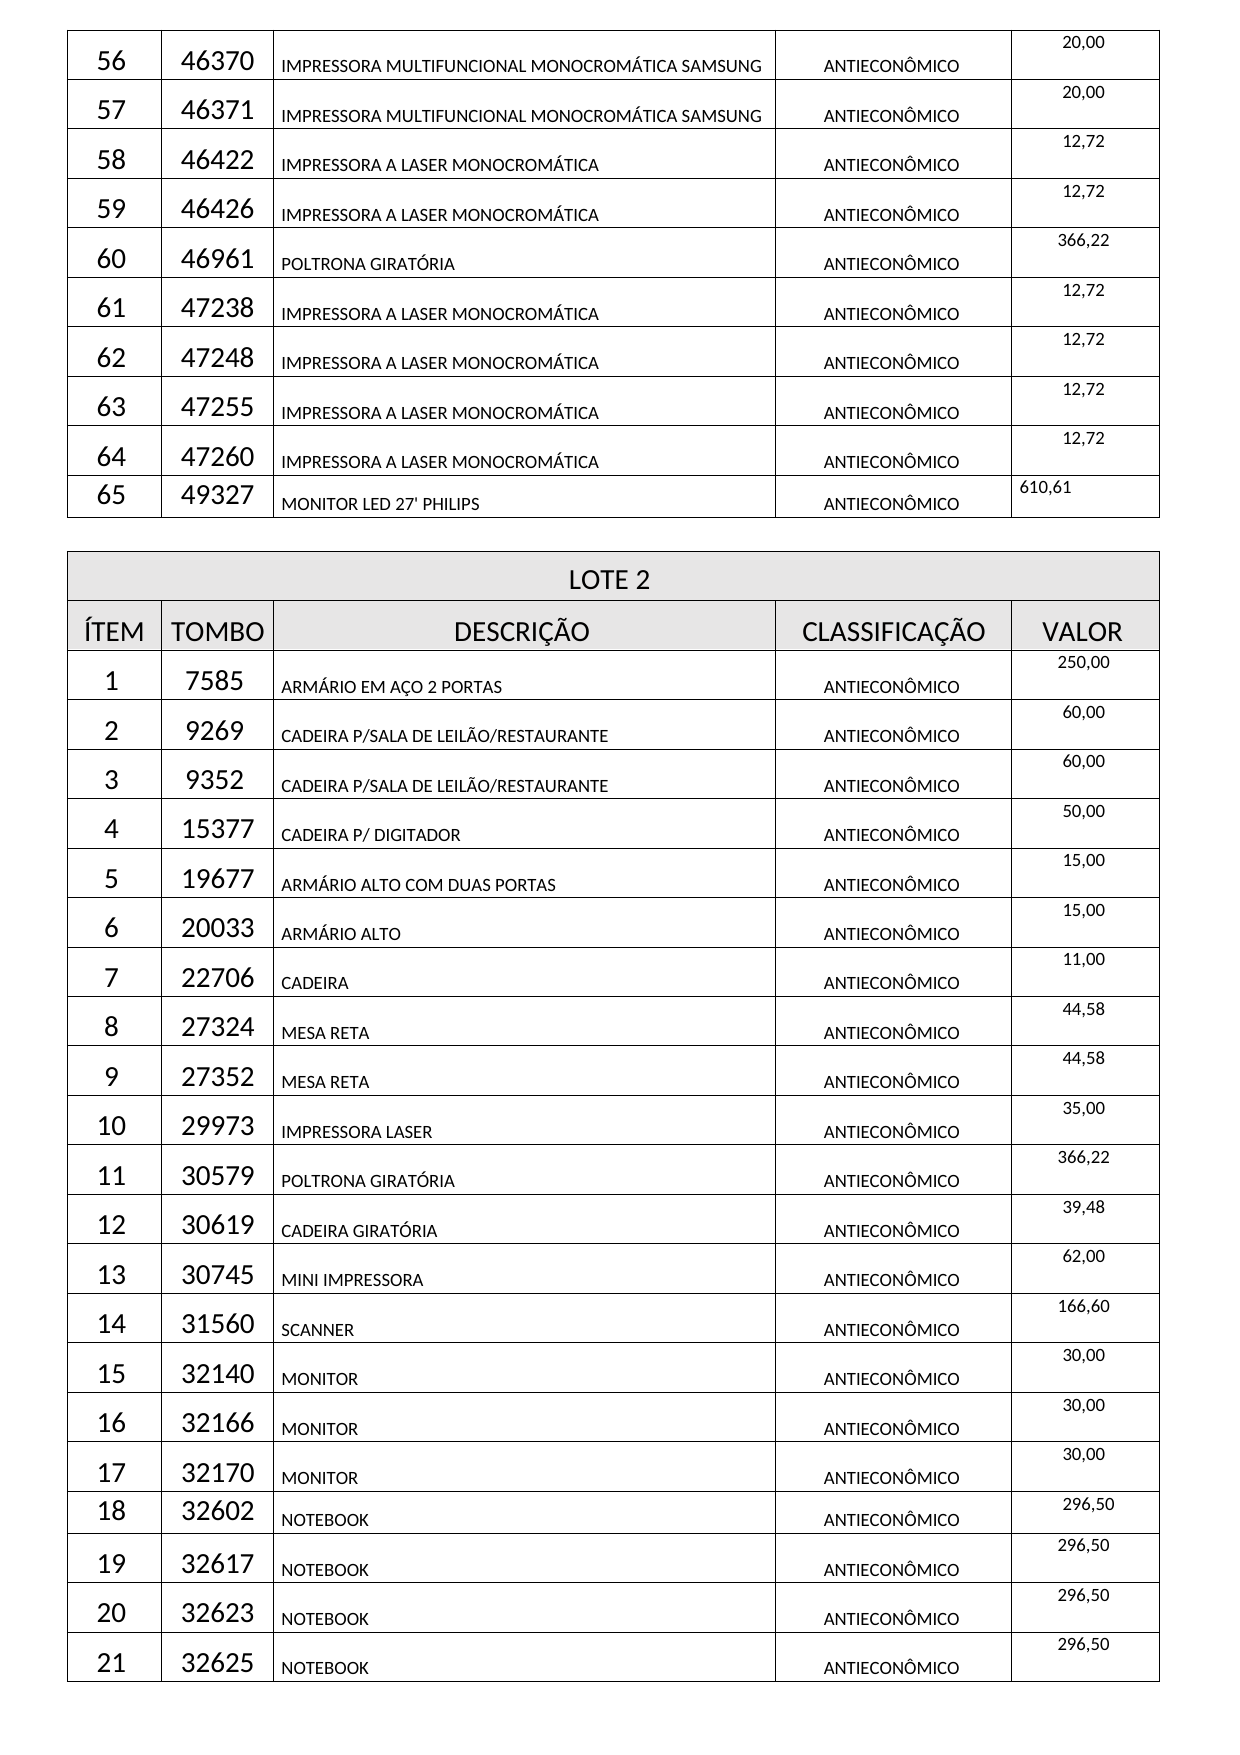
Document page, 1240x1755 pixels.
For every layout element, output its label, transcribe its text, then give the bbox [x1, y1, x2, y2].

table_cell ANTIECONÔMICO [776, 1046, 1011, 1095]
table_cell 12,72 [1012, 426, 1159, 475]
table_cell NOTEBOOK [274, 1633, 775, 1681]
table_cell ANTIECONÔMICO [776, 1534, 1011, 1582]
table_cell 366,22 [1012, 1145, 1159, 1194]
table_cell IMPRESSORA LASER [274, 1096, 775, 1144]
table_cell 11 [68, 1145, 161, 1194]
table_cell CADEIRA P/SALA DE LEILÃO/RESTAURANTE [274, 750, 775, 798]
table_cell ANTIECONÔMICO [776, 700, 1011, 749]
table_cell 30,00 [1012, 1343, 1159, 1392]
table_cell IMPRESSORA MULTIFUNCIONAL MONOCROMÁTICA SAMSUNG [274, 80, 775, 128]
table_cell 32602 [162, 1492, 273, 1533]
table_cell 15 [68, 1343, 161, 1392]
table_cell ANTIECONÔMICO [776, 476, 1011, 517]
table_cell 46371 [162, 80, 273, 128]
table_cell 20033 [162, 898, 273, 947]
table_cell 22706 [162, 948, 273, 996]
table_cell 44,58 [1012, 997, 1159, 1045]
table_cell 58 [68, 129, 161, 178]
table_cell CADEIRA GIRATÓRIA [274, 1195, 775, 1243]
table_cell ANTIECONÔMICO [776, 849, 1011, 897]
table_cell 296,50 [1012, 1492, 1159, 1533]
table_cell ANTIECONÔMICO [776, 1343, 1011, 1392]
table_cell MONITOR [274, 1343, 775, 1392]
table_cell 31560 [162, 1294, 273, 1342]
table_cell ÍTEM [68, 601, 161, 649]
table_cell 63 [68, 377, 161, 425]
table_cell 47260 [162, 426, 273, 475]
table_cell 21 [68, 1633, 161, 1681]
table_cell IMPRESSORA A LASER MONOCROMÁTICA [274, 278, 775, 326]
table_cell IMPRESSORA MULTIFUNCIONAL MONOCROMÁTICA SAMSUNG [274, 31, 775, 79]
table_cell 32625 [162, 1633, 273, 1681]
table_cell 32617 [162, 1534, 273, 1582]
table_cell ANTIECONÔMICO [776, 426, 1011, 475]
table_cell IMPRESSORA A LASER MONOCROMÁTICA [274, 426, 775, 475]
table_cell 44,58 [1012, 1046, 1159, 1095]
table_cell 65 [68, 476, 161, 517]
table_cell IMPRESSORA A LASER MONOCROMÁTICA [274, 179, 775, 227]
table_cell 59 [68, 179, 161, 227]
table_cell MONITOR LED 27' PHILIPS [274, 476, 775, 517]
table_cell 19677 [162, 849, 273, 897]
table_cell ANTIECONÔMICO [776, 1633, 1011, 1681]
table_cell MESA RETA [274, 1046, 775, 1095]
table_cell 46370 [162, 31, 273, 79]
table_cell 46426 [162, 179, 273, 227]
table_cell 8 [68, 997, 161, 1045]
table_cell CADEIRA [274, 948, 775, 996]
table_cell ANTIECONÔMICO [776, 997, 1011, 1045]
table_cell IMPRESSORA A LASER MONOCROMÁTICA [274, 377, 775, 425]
table_cell NOTEBOOK [274, 1492, 775, 1533]
table_cell 39,48 [1012, 1195, 1159, 1243]
table_cell 62 [68, 327, 161, 376]
table_cell 610,61 [1012, 476, 1159, 517]
table_cell 47255 [162, 377, 273, 425]
table_cell 7 [68, 948, 161, 996]
table_cell 46422 [162, 129, 273, 178]
table_cell CLASSIFICAÇÃO [776, 601, 1011, 649]
table_cell ANTIECONÔMICO [776, 31, 1011, 79]
table_cell 15,00 [1012, 849, 1159, 897]
table_cell 296,50 [1012, 1583, 1159, 1632]
table_header [776, 552, 1012, 600]
table_cell POLTRONA GIRATÓRIA [274, 228, 775, 277]
table_cell CADEIRA P/SALA DE LEILÃO/RESTAURANTE [274, 700, 775, 749]
table_cell MINI IMPRESSORA [274, 1244, 775, 1293]
table_cell ANTIECONÔMICO [776, 228, 1011, 277]
table_cell 2 [68, 700, 161, 749]
table_cell ANTIECONÔMICO [776, 750, 1011, 798]
table_cell 13 [68, 1244, 161, 1293]
table_cell ARMÁRIO ALTO COM DUAS PORTAS [274, 849, 775, 897]
table_header [68, 552, 161, 600]
table_cell 17 [68, 1442, 161, 1491]
table_cell 10 [68, 1096, 161, 1144]
table_cell 20 [68, 1583, 161, 1632]
table_cell 61 [68, 278, 161, 326]
table_cell 49327 [162, 476, 273, 517]
table_cell 250,00 [1012, 651, 1159, 699]
table_cell 6 [68, 898, 161, 947]
table_cell MONITOR [274, 1442, 775, 1491]
table_cell 60 [68, 228, 161, 277]
table_cell 47238 [162, 278, 273, 326]
table_cell ANTIECONÔMICO [776, 1195, 1011, 1243]
table_cell ANTIECONÔMICO [776, 80, 1011, 128]
table_cell 12,72 [1012, 377, 1159, 425]
table_cell 30619 [162, 1195, 273, 1243]
table_cell ANTIECONÔMICO [776, 948, 1011, 996]
table_cell 15,00 [1012, 898, 1159, 947]
table_cell 296,50 [1012, 1534, 1159, 1582]
table_header [1012, 552, 1159, 600]
table_cell ANTIECONÔMICO [776, 1294, 1011, 1342]
table_cell 3 [68, 750, 161, 798]
table_cell ARMÁRIO ALTO [274, 898, 775, 947]
table_cell CADEIRA P/ DIGITADOR [274, 799, 775, 848]
table_cell 12,72 [1012, 179, 1159, 227]
table_cell IMPRESSORA A LASER MONOCROMÁTICA [274, 129, 775, 178]
table_cell 14 [68, 1294, 161, 1342]
table_cell ANTIECONÔMICO [776, 651, 1011, 699]
table_cell 7585 [162, 651, 273, 699]
table_cell 27352 [162, 1046, 273, 1095]
table_cell ANTIECONÔMICO [776, 377, 1011, 425]
table_cell ANTIECONÔMICO [776, 1583, 1011, 1632]
table_cell ANTIECONÔMICO [776, 1393, 1011, 1441]
table_cell 30,00 [1012, 1393, 1159, 1441]
table_cell 1 [68, 651, 161, 699]
table_cell ANTIECONÔMICO [776, 179, 1011, 227]
table_cell ANTIECONÔMICO [776, 129, 1011, 178]
table_cell 57 [68, 80, 161, 128]
table_cell 47248 [162, 327, 273, 376]
table_cell MESA RETA [274, 997, 775, 1045]
table_cell ANTIECONÔMICO [776, 1492, 1011, 1533]
table_cell 35,00 [1012, 1096, 1159, 1144]
table_cell 366,22 [1012, 228, 1159, 277]
table_cell 9269 [162, 700, 273, 749]
table_cell 64 [68, 426, 161, 475]
table_cell 12 [68, 1195, 161, 1243]
table_cell ANTIECONÔMICO [776, 898, 1011, 947]
table_cell 4 [68, 799, 161, 848]
table_cell 296,50 [1012, 1633, 1159, 1681]
table_cell NOTEBOOK [274, 1534, 775, 1582]
table_cell 16 [68, 1393, 161, 1441]
table_cell 166,60 [1012, 1294, 1159, 1342]
table_cell ANTIECONÔMICO [776, 278, 1011, 326]
table_cell NOTEBOOK [274, 1583, 775, 1632]
table_cell ANTIECONÔMICO [776, 1244, 1011, 1293]
table_cell 32166 [162, 1393, 273, 1441]
table_cell 20,00 [1012, 80, 1159, 128]
table_cell TOMBO [162, 601, 273, 649]
table_cell ARMÁRIO EM AÇO 2 PORTAS [274, 651, 775, 699]
table_cell SCANNER [274, 1294, 775, 1342]
table_cell 11,00 [1012, 948, 1159, 996]
table_cell 19 [68, 1534, 161, 1582]
table_cell 9352 [162, 750, 273, 798]
table_cell 56 [68, 31, 161, 79]
table_cell 60,00 [1012, 700, 1159, 749]
table_cell 29973 [162, 1096, 273, 1144]
table_cell 32170 [162, 1442, 273, 1491]
table_cell 30,00 [1012, 1442, 1159, 1491]
table_cell 30579 [162, 1145, 273, 1194]
table_cell 27324 [162, 997, 273, 1045]
table_cell 32140 [162, 1343, 273, 1392]
table_cell 30745 [162, 1244, 273, 1293]
table_cell DESCRIÇÃO [274, 601, 775, 649]
table_header LOTE 2 [274, 552, 776, 600]
table_cell ANTIECONÔMICO [776, 1442, 1011, 1491]
table_header [161, 552, 274, 600]
table_cell IMPRESSORA A LASER MONOCROMÁTICA [274, 327, 775, 376]
table_cell VALOR [1012, 601, 1159, 649]
table_cell 60,00 [1012, 750, 1159, 798]
table_cell ANTIECONÔMICO [776, 1145, 1011, 1194]
table_cell MONITOR [274, 1393, 775, 1441]
table_cell ANTIECONÔMICO [776, 1096, 1011, 1144]
table_cell 46961 [162, 228, 273, 277]
table_cell 9 [68, 1046, 161, 1095]
table_cell ANTIECONÔMICO [776, 799, 1011, 848]
table_cell 15377 [162, 799, 273, 848]
table_cell 5 [68, 849, 161, 897]
table_cell 12,72 [1012, 278, 1159, 326]
table_cell 32623 [162, 1583, 273, 1632]
table_cell 20,00 [1012, 31, 1159, 79]
table_cell 12,72 [1012, 129, 1159, 178]
table_cell POLTRONA GIRATÓRIA [274, 1145, 775, 1194]
table_cell 50,00 [1012, 799, 1159, 848]
table_cell ANTIECONÔMICO [776, 327, 1011, 376]
table_cell 12,72 [1012, 327, 1159, 376]
table_cell 62,00 [1012, 1244, 1159, 1293]
table_cell 18 [68, 1492, 161, 1533]
